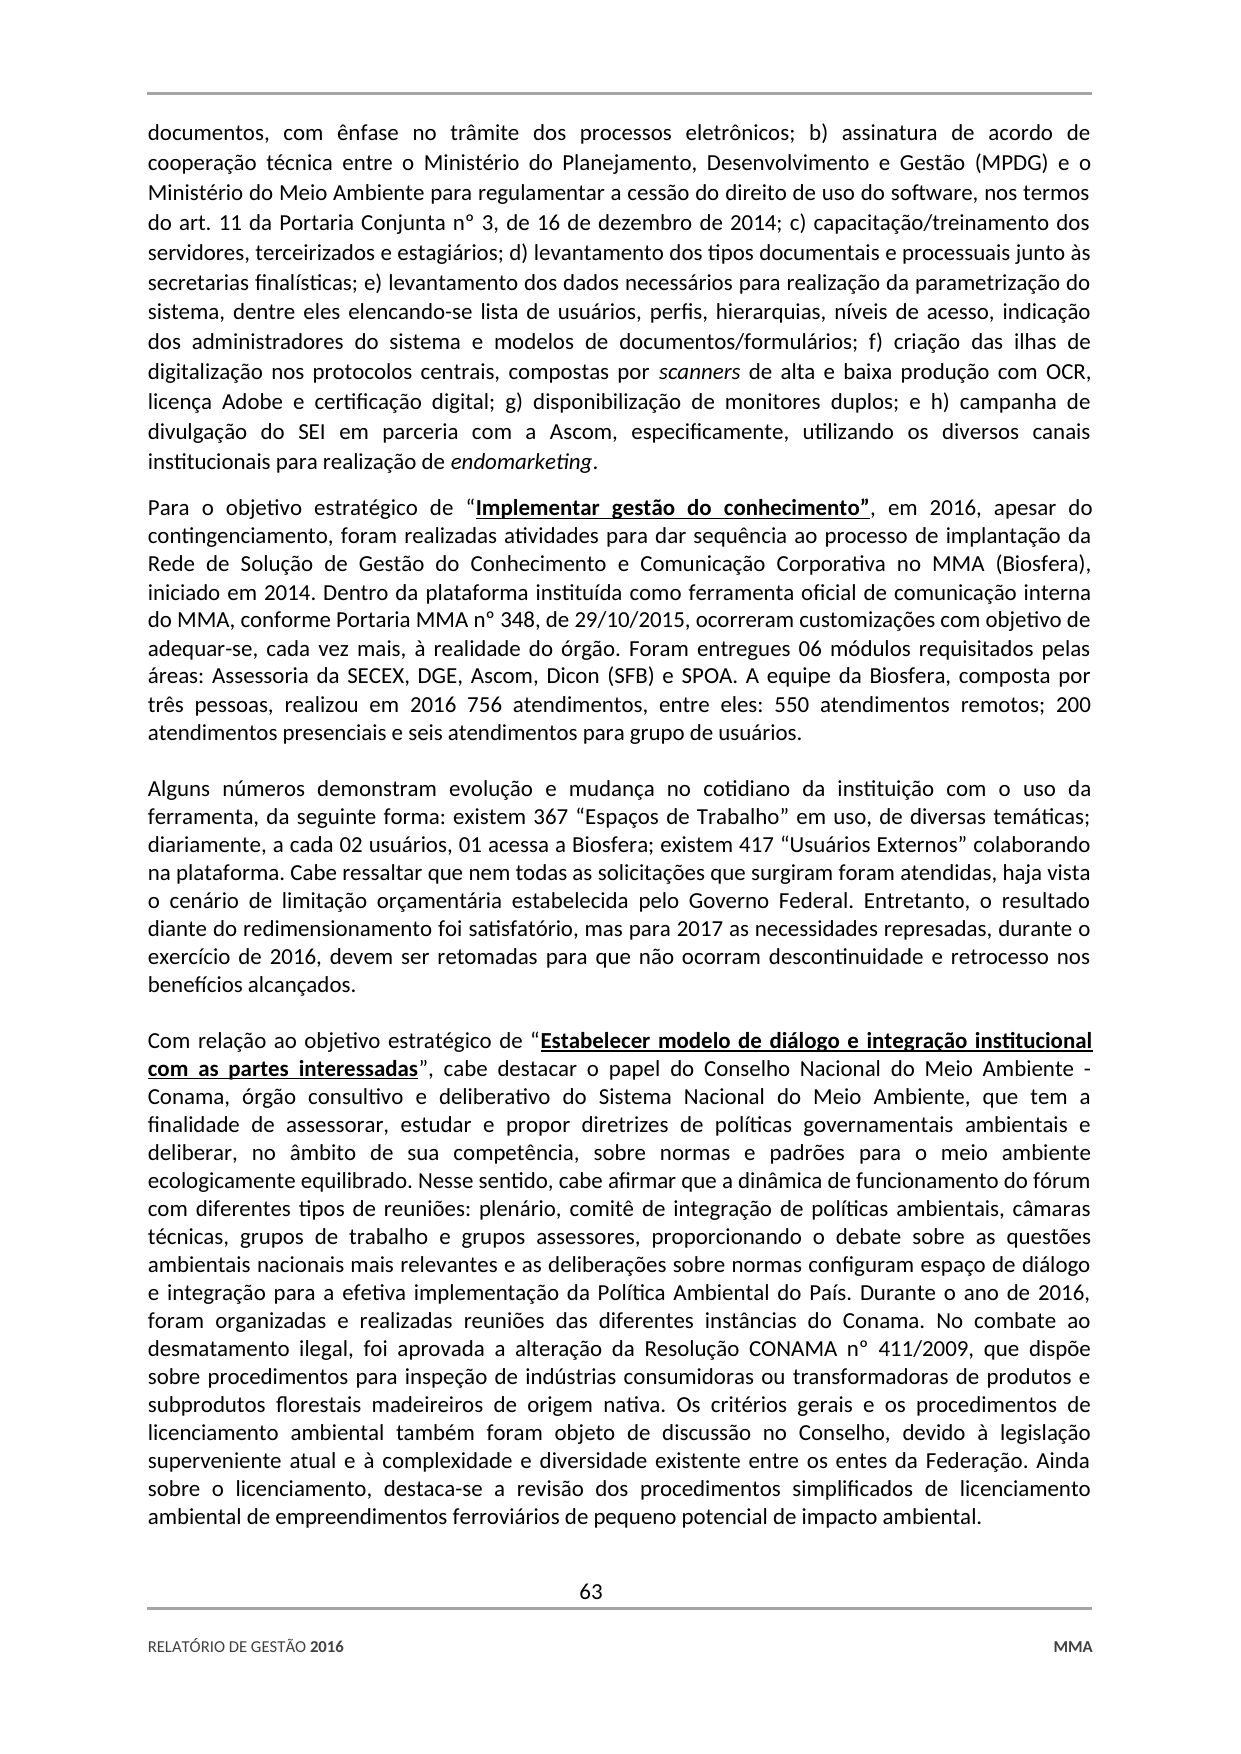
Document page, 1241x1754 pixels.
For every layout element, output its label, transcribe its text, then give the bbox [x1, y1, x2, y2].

text Com relação ao objetivo estratégico de “Estabelecer modelo de diálogo e integração institucional com as partes interessadas”, cabe destacar o papel do Conselho Nacional do Meio Ambiente - Conama, órgão consultivo e deliberativo do Sistema Nacional do Meio Ambiente, que tem a finalidade de assessorar, estudar e propor diretrizes de políticas governamentais ambientais e deliberar, no âmbito de sua competência, sobre normas e padrões para o meio ambiente ecologicamente equilibrado. Nesse sentido, cabe afirmar que a dinâmica de funcionamento do fórum com diferentes tipos de reuniões: plenário, comitê de integração de políticas ambientais, câmaras técnicas, grupos de trabalho e grupos assessores, proporcionando o debate sobre as questões ambientais nacionais mais relevantes e as deliberações sobre normas configuram espaço de diálogo e integração para a efetiva implementação da Política Ambiental do País. Durante o ano de 2016, foram organizadas e realizadas reuniões das diferentes instâncias do Conama. No combate ao desmatamento ilegal, foi aprovada a alteração da Resolução CONAMA nº 411/2009, que dispõe sobre procedimentos para inspeção de indústrias consumidoras ou transformadoras de produtos e subprodutos florestais madeireiros de origem nativa. Os critérios gerais e os procedimentos de licenciamento ambiental também foram objeto de discussão no Conselho, devido à legislação superveniente atual e à complexidade e diversidade existente entre os entes da Federação. Ainda sobre o licenciamento, destaca-se a revisão dos procedimentos simplificados de licenciamento ambiental de empreendimentos ferroviários de pequeno potencial de impacto ambiental. [148, 1026, 1092, 1530]
text Alguns números demonstram evolução e mudança no cotidiano da instituição com o uso da ferramenta, da seguinte forma: existem 367 “Espaços de Trabalho” em uso, de diversas temáticas; diariamente, a cada 02 usuários, 01 acessa a Biosfera; existem 417 “Usuários Externos” colaborando na plataforma. Cabe ressaltar que nem todas as solicitações que surgiram foram atendidas, haja vista o cenário de limitação orçamentária estabelecida pelo Governo Federal. Entretanto, o resultado diante do redimensionamento foi satisfatório, mas para 2017 as necessidades represadas, durante o exercício de 2016, devem ser retomadas para que não ocorram descontinuidade e retrocesso nos benefícios alcançados. [148, 774, 1092, 998]
text documentos, com ênfase no trâmite dos processos eletrônicos; b) assinatura de acordo de cooperação técnica entre o Ministério do Planejamento, Desenvolvimento e Gestão (MPDG) e o Ministério do Meio Ambiente para regulamentar a cessão do direito de uso do software, nos termos do art. 11 da Portaria Conjunta nº 3, de 16 de dezembro de 2014; c) capacitação/treinamento dos servidores, terceirizados e estagiários; d) levantamento dos tipos documentais e processuais junto às secretarias finalísticas; e) levantamento dos dados necessários para realização da parametrização do sistema, dentre eles elencando-se lista de usuários, perfis, hierarquias, níveis de acesso, indicação dos administradores do sistema e modelos de documentos/formulários; f) criação das ilhas de digitalização nos protocolos centrais, compostas por scanners de alta e baixa produção com OCR, licença Adobe e certificação digital; g) disponibilização de monitores duplos; e h) campanha de divulgação do SEI em parceria com a Ascom, especificamente, utilizando os diversos canais institucionais para realização de endomarketing. [148, 118, 1092, 475]
text Para o objetivo estratégico de “Implementar gestão do conhecimento”, em 2016, apesar do contingenciamento, foram realizadas atividades para dar sequência ao processo de implantação da Rede de Solução de Gestão do Conhecimento e Comunicação Corporativa no MMA (Biosfera), iniciado em 2014. Dentro da plataforma instituída como ferramenta oficial de comunicação interna do MMA, conforme Portaria MMA nº 348, de 29/10/2015, ocorreram customizações com objetivo de adequar-se, cada vez mais, à realidade do órgão. Foram entregues 06 módulos requisitados pelas áreas: Assessoria da SECEX, DGE, Ascom, Dicon (SFB) e SPOA. A equipe da Biosfera, composta por três pessoas, realizou em 2016 756 atendimentos, entre eles: 550 atendimentos remotos; 200 atendimentos presenciais e seis atendimentos para grupo de usuários. [148, 493, 1092, 746]
